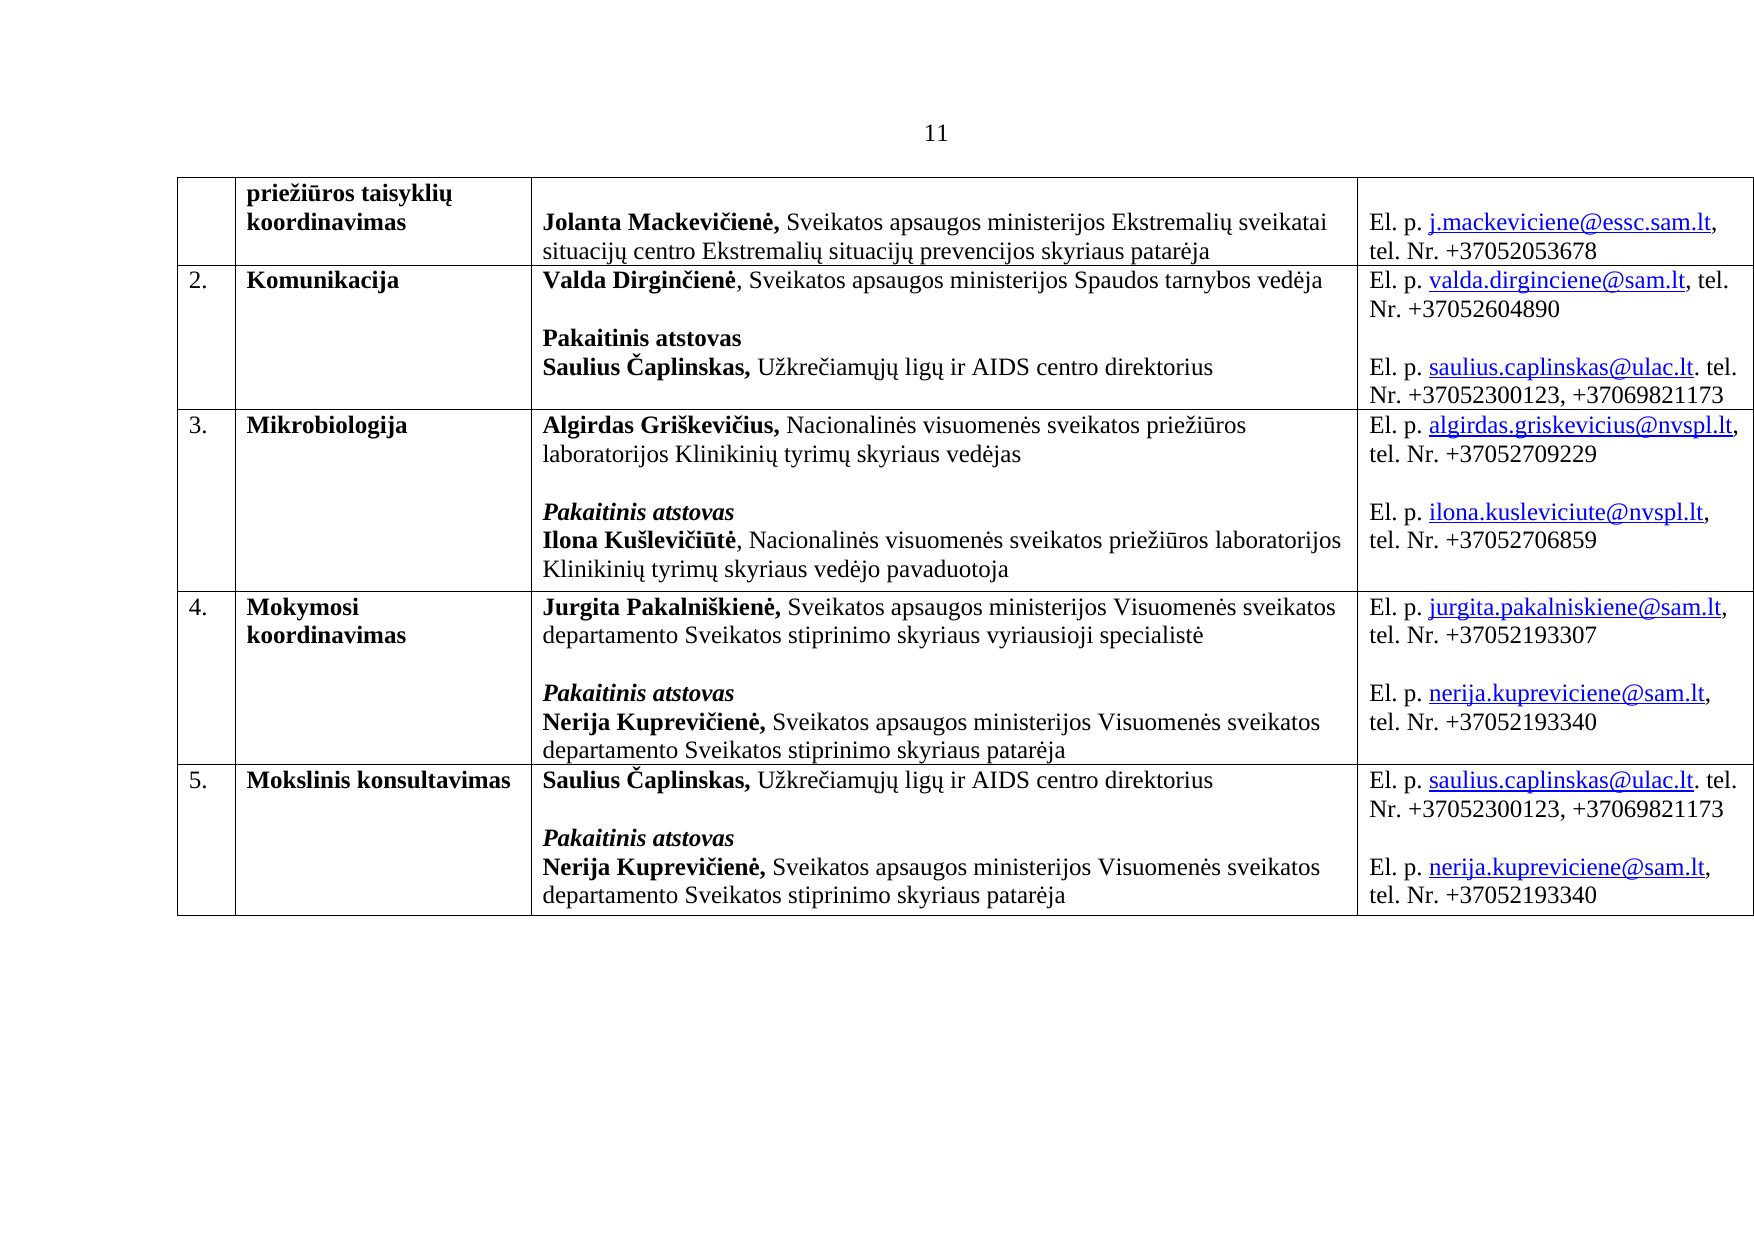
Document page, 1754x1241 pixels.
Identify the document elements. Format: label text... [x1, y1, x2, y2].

table_cell El. p. valda.dirginciene@sam.lt, tel. Nr. +37052604890 El. p. saulius.caplinskas@ulac.lt. tel. Nr. +37052300123, +37069821173 [1358, 266, 1753, 409]
table_cell Mokslinis konsultavimas [236, 765, 531, 915]
table_cell Mikrobiologija [236, 410, 531, 591]
table_cell El. p. jurgita.pakalniskiene@sam.lt, tel. Nr. +37052193307 El. p. nerija.kupreviciene@sam.lt, tel. Nr. +37052193340 [1358, 592, 1753, 764]
table_cell El. p. saulius.caplinskas@ulac.lt. tel. Nr. +37052300123, +37069821173 El. p. nerija.kupreviciene@sam.lt, tel. Nr. +37052193340 [1358, 765, 1753, 915]
table_cell 5. [178, 765, 235, 915]
table_cell 4. [178, 592, 235, 764]
table_cell Jurgita Pakalniškienė, Sveikatos apsaugos ministerijos Visuomenės sveikatos departamento Sveikatos stiprinimo skyriaus vyriausioji specialistė Pakaitinis atstovas Nerija Kuprevičienė, Sveikatos apsaugos ministerijos Visuomenės sveikatos departamento Sveikatos stiprinimo skyriaus patarėja [532, 592, 1357, 764]
table_cell Saulius Čaplinskas, Užkrečiamųjų ligų ir AIDS centro direktorius Pakaitinis atstovas Nerija Kuprevičienė, Sveikatos apsaugos ministerijos Visuomenės sveikatos departamento Sveikatos stiprinimo skyriaus patarėja [532, 765, 1357, 915]
table_cell [178, 178, 235, 264]
table_cell El. p. algirdas.griskevicius@nvspl.lt, tel. Nr. +37052709229 El. p. ilona.kusleviciute@nvspl.lt, tel. Nr. +37052706859 [1358, 410, 1753, 591]
table_cell El. p. j.mackeviciene@essc.sam.lt, tel. Nr. +37052053678 [1358, 178, 1753, 264]
table_cell 3. [178, 410, 235, 591]
table_cell Jolanta Mackevičienė, Sveikatos apsaugos ministerijos Ekstremalių sveikatai situacijų centro Ekstremalių situacijų prevencijos skyriaus patarėja [532, 178, 1357, 264]
table_cell 2. [178, 266, 235, 409]
table_cell priežiūros taisyklių koordinavimas [236, 178, 531, 264]
table_cell Komunikacija [236, 266, 531, 409]
table_cell Valda Dirginčienė, Sveikatos apsaugos ministerijos Spaudos tarnybos vedėja Pakaitinis atstovas Saulius Čaplinskas, Užkrečiamųjų ligų ir AIDS centro direktorius [532, 266, 1357, 409]
table_cell Algirdas Griškevičius, Nacionalinės visuomenės sveikatos priežiūros laboratorijos Klinikinių tyrimų skyriaus vedėjas Pakaitinis atstovas Ilona Kušlevičiūtė, Nacionalinės visuomenės sveikatos priežiūros laboratorijos Klinikinių tyrimų skyriaus vedėjo pavaduotoja [532, 410, 1357, 591]
table_cell Mokymosi koordinavimas [236, 592, 531, 764]
